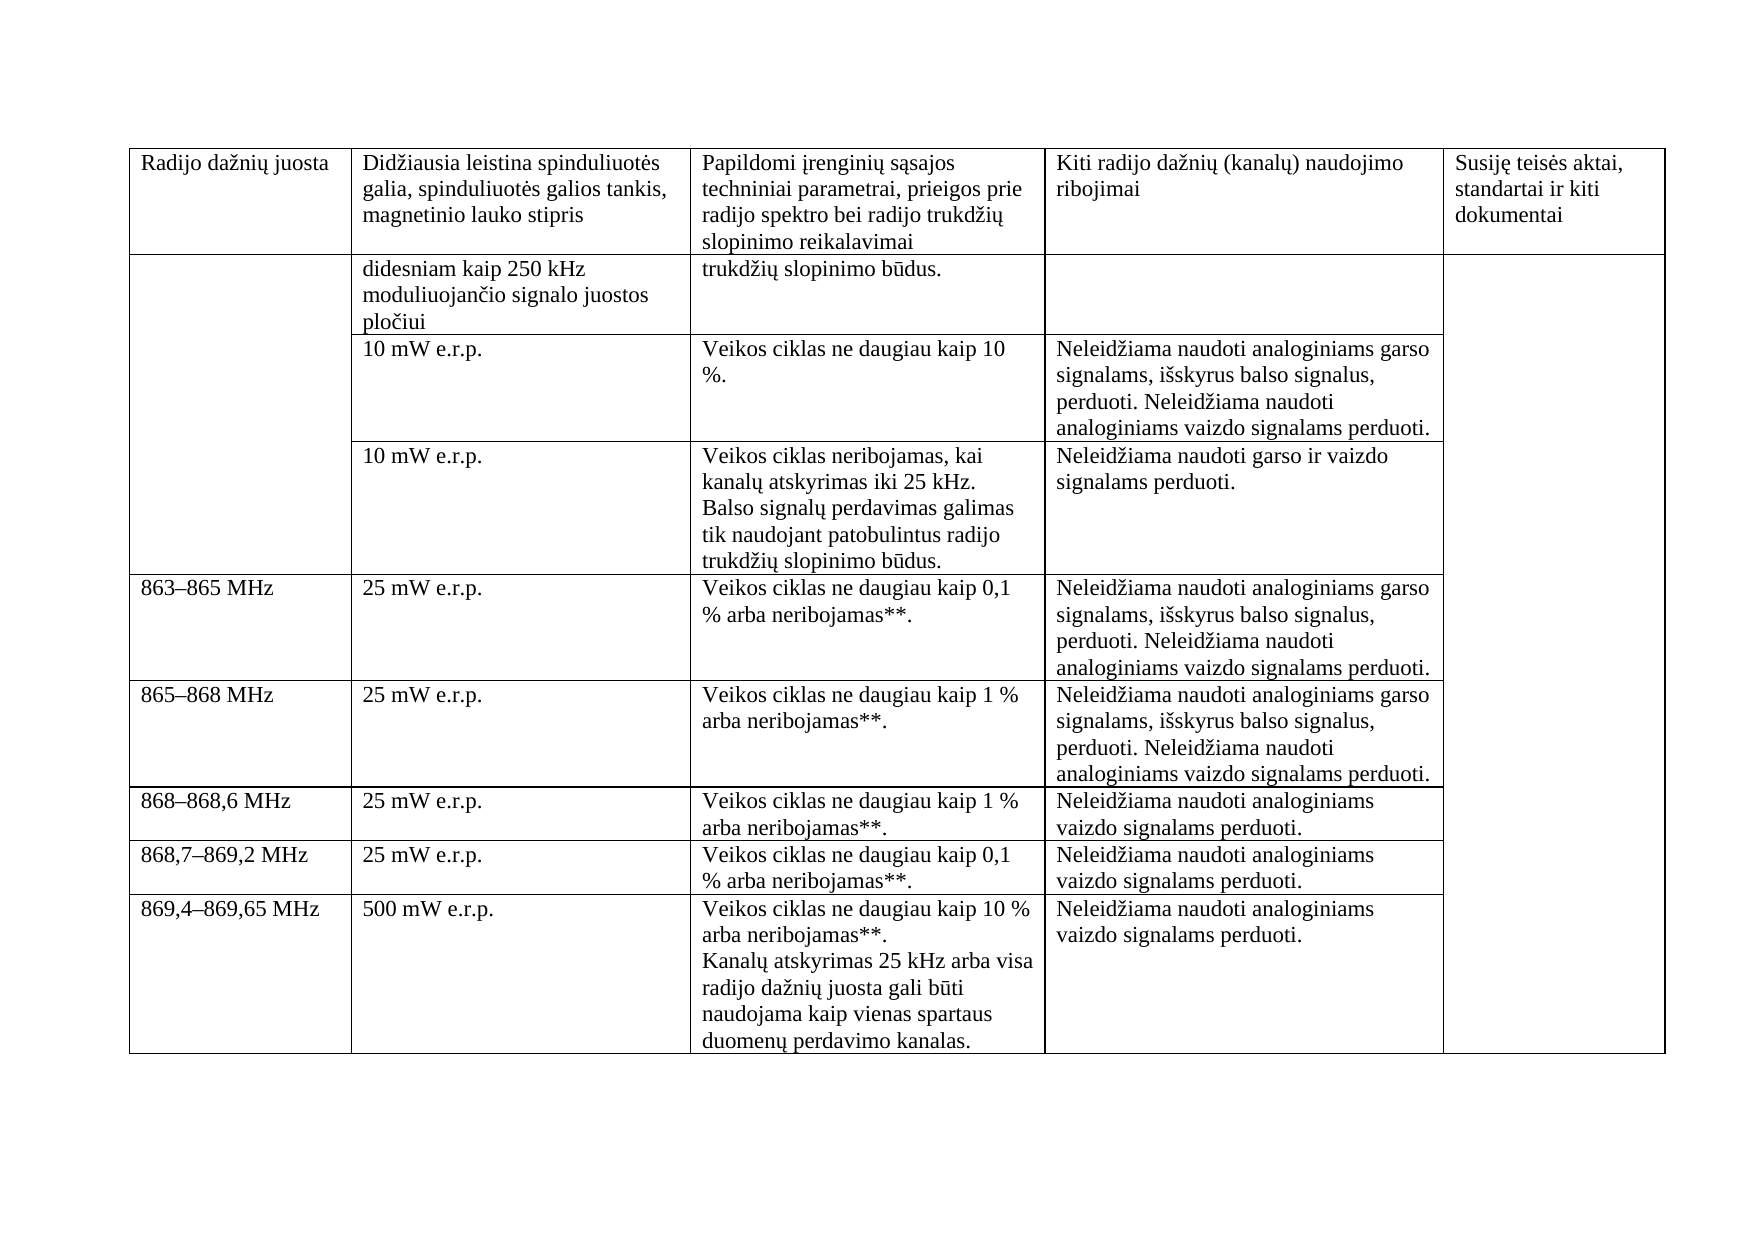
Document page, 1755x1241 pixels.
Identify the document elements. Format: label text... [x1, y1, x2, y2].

table_cell Veikos ciklas ne daugiau kaip 0,1 % arba neribojamas**. [691, 575, 1044, 680]
table_cell trukdžių slopinimo būdus. [691, 255, 1044, 334]
table_cell Neleidžiama naudoti garso ir vaizdo signalams perduoti. [1046, 442, 1443, 573]
table_cell Veikos ciklas ne daugiau kaip 10 % arba neribojamas**. Kanalų atskyrimas 25 kHz arba visa radijo dažnių juosta gali būti naudojama kaip vienas spartaus duomenų perdavimo kanalas. [691, 895, 1044, 1053]
table_cell [130, 255, 351, 573]
table_cell didesniam kaip 250 kHz moduliuojančio signalo juostos pločiui [352, 255, 690, 334]
table_cell 863–865 MHz [130, 575, 351, 680]
table_cell 25 mW e.r.p. [352, 841, 690, 894]
table_cell 869,4–869,65 MHz [130, 895, 351, 1053]
table_cell Neleidžiama naudoti analoginiams garso signalams, išskyrus balso signalus, perduoti. Neleidžiama naudoti analoginiams vaizdo signalams perduoti. [1046, 681, 1443, 786]
table_cell Veikos ciklas ne daugiau kaip 10 %. [691, 335, 1044, 441]
table_header Radijo dažnių juosta [130, 149, 351, 254]
table_cell Veikos ciklas neribojamas, kai kanalų atskyrimas iki 25 kHz. Balso signalų perdavimas galimas tik naudojant patobulintus radijo trukdžių slopinimo būdus. [691, 442, 1044, 573]
table_header Susiję teisės aktai, standartai ir kiti dokumentai [1444, 149, 1664, 254]
table_cell [1444, 255, 1664, 1053]
table_cell Neleidžiama naudoti analoginiams garso signalams, išskyrus balso signalus, perduoti. Neleidžiama naudoti analoginiams vaizdo signalams perduoti. [1046, 335, 1443, 441]
table_cell 865–868 MHz [130, 681, 351, 786]
table_cell 10 mW e.r.p. [352, 442, 690, 573]
table_cell 25 mW e.r.p. [352, 575, 690, 680]
table_cell 25 mW e.r.p. [352, 788, 690, 840]
table_cell Veikos ciklas ne daugiau kaip 1 % arba neribojamas**. [691, 788, 1044, 840]
table_cell Veikos ciklas ne daugiau kaip 0,1 % arba neribojamas**. [691, 841, 1044, 894]
table_cell Neleidžiama naudoti analoginiams vaizdo signalams perduoti. [1046, 841, 1443, 894]
table_cell Neleidžiama naudoti analoginiams garso signalams, išskyrus balso signalus, perduoti. Neleidžiama naudoti analoginiams vaizdo signalams perduoti. [1046, 575, 1443, 680]
table_cell Neleidžiama naudoti analoginiams vaizdo signalams perduoti. [1046, 895, 1443, 1053]
table_cell Veikos ciklas ne daugiau kaip 1 % arba neribojamas**. [691, 681, 1044, 786]
table_cell 25 mW e.r.p. [352, 681, 690, 786]
table_cell Neleidžiama naudoti analoginiams vaizdo signalams perduoti. [1046, 788, 1443, 840]
table_cell 500 mW e.r.p. [352, 895, 690, 1053]
table_cell 868,7–869,2 MHz [130, 841, 351, 894]
table_cell 868–868,6 MHz [130, 788, 351, 840]
table_cell [1046, 255, 1443, 334]
table_header Papildomi įrenginių sąsajos techniniai parametrai, prieigos prie radijo spektro bei radijo trukdžių slopinimo reikalavimai [691, 149, 1044, 254]
table_header Didžiausia leistina spinduliuotės galia, spinduliuotės galios tankis, magnetinio lauko stipris [352, 149, 690, 254]
table_cell 10 mW e.r.p. [352, 335, 690, 441]
table_header Kiti radijo dažnių (kanalų) naudojimo ribojimai [1046, 149, 1443, 254]
